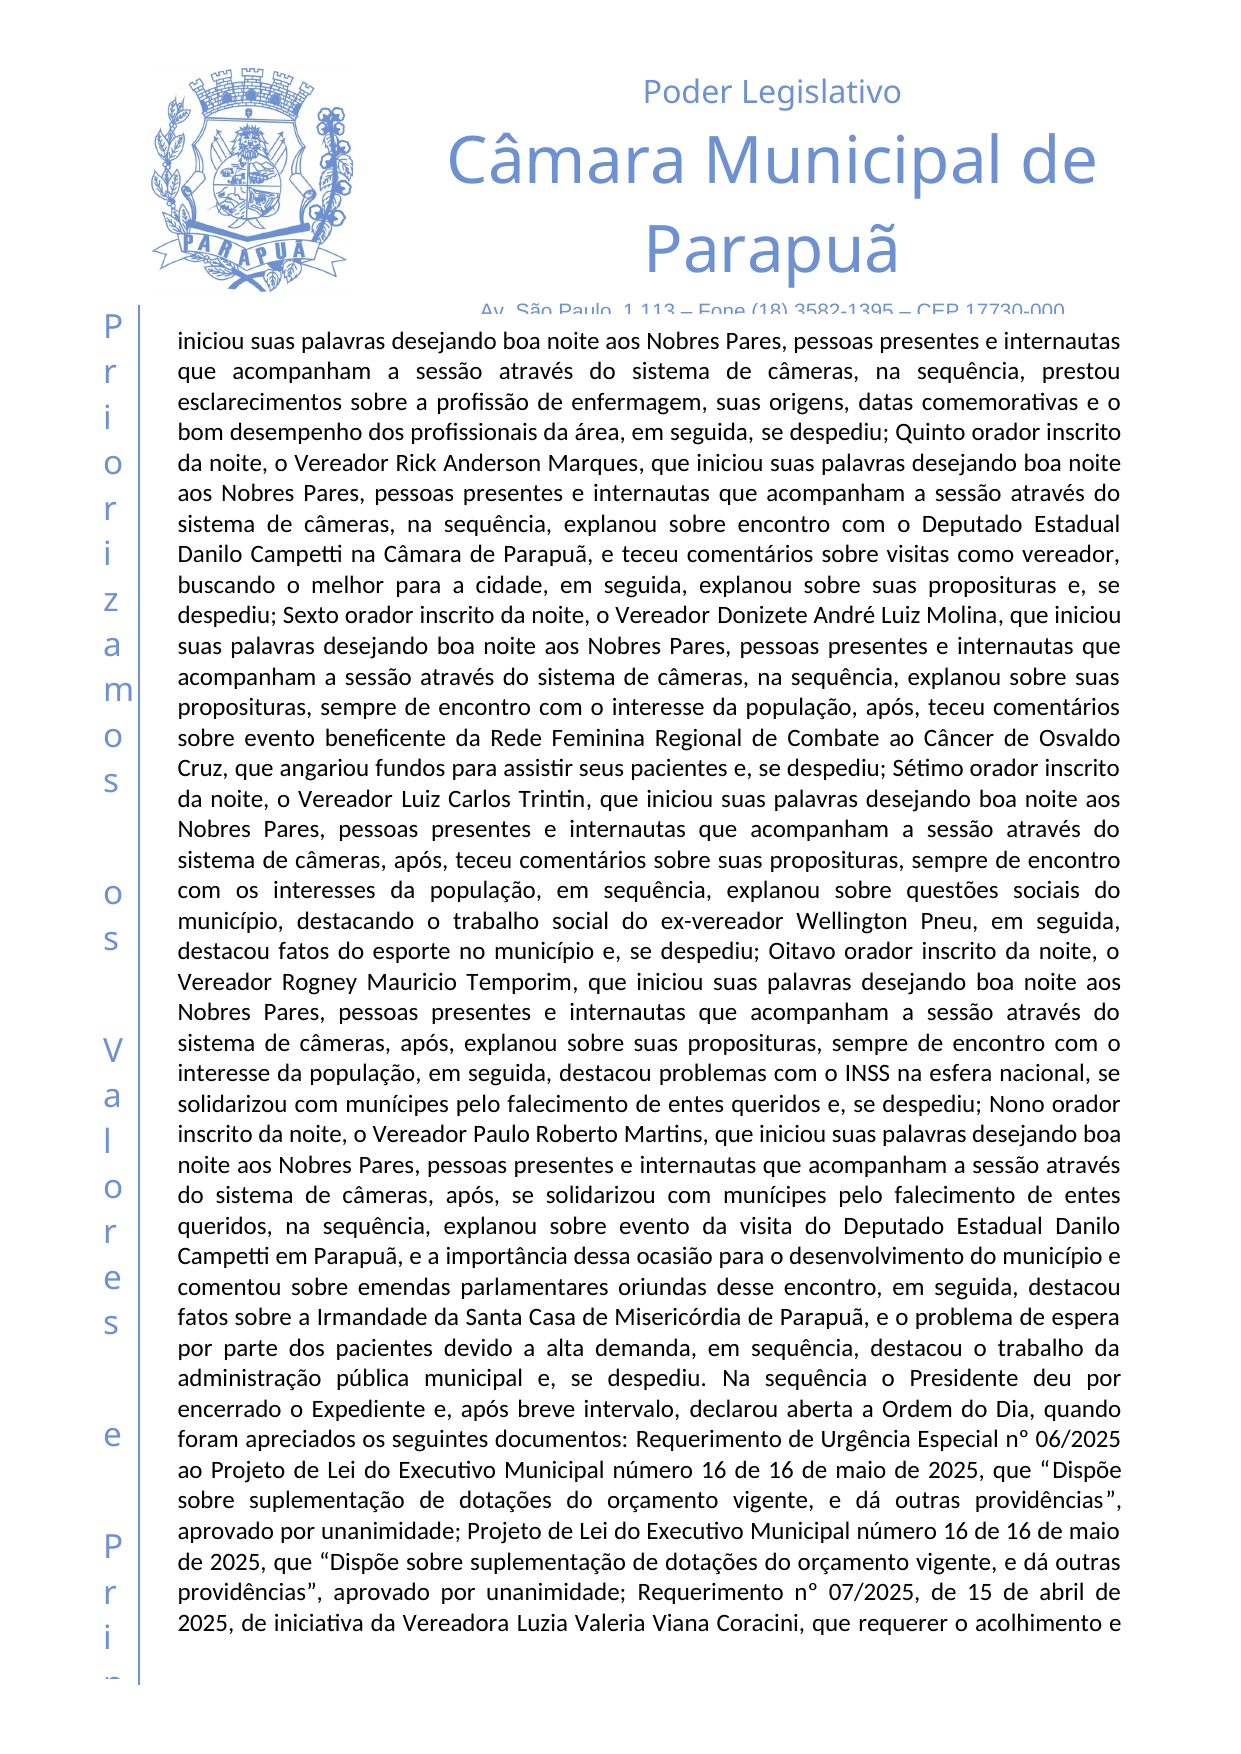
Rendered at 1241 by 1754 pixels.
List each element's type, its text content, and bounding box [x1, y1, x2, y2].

text iniciou suas palavras desejando boa noite aos Nobres Pares, pessoas presentes e internautas que acompanham a sessão através do sistema de câmeras, na sequência, prestou esclarecimentos sobre a profissão de enfermagem, suas origens, datas comemorativas e o bom desempenho dos profissionais da área, em seguida, se despediu; Quinto orador inscrito da noite, o Vereador Rick Anderson Marques, que iniciou suas palavras desejando boa noite aos Nobres Pares, pessoas presentes e internautas que acompanham a sessão através do sistema de câmeras, na sequência, explanou sobre encontro com o Deputado Estadual Danilo Campetti na Câmara de Parapuã, e teceu comentários sobre visitas como vereador, buscando o melhor para a cidade, em seguida, explanou sobre suas proposituras e, se despediu; Sexto orador inscrito da noite, o Vereador Donizete André Luiz Molina, que iniciou suas palavras desejando boa noite aos Nobres Pares, pessoas presentes e internautas que acompanham a sessão através do sistema de câmeras, na sequência, explanou sobre suas proposituras, sempre de encontro com o interesse da população, após, teceu comentários sobre evento beneficente da Rede Feminina Regional de Combate ao Câncer de Osvaldo Cruz, que angariou fundos para assistir seus pacientes e, se despediu; Sétimo orador inscrito da noite, o Vereador Luiz Carlos Trintin, que iniciou suas palavras desejando boa noite aos Nobres Pares, pessoas presentes e internautas que acompanham a sessão através do sistema de câmeras, após, teceu comentários sobre suas proposituras, sempre de encontro com os interesses da população, em sequência, explanou sobre questões sociais do município, destacando o trabalho social do ex-vereador Wellington Pneu, em seguida, destacou fatos do esporte no município e, se despediu; Oitavo orador inscrito da noite, o Vereador Rogney Mauricio Temporim, que iniciou suas palavras desejando boa noite aos Nobres Pares, pessoas presentes e internautas que acompanham a sessão através do sistema de câmeras, após, explanou sobre suas proposituras, sempre de encontro com o interesse da população, em seguida, destacou problemas com o INSS na esfera nacional, se solidarizou com munícipes pelo falecimento de entes queridos e, se despediu; Nono orador inscrito da noite, o Vereador Paulo Roberto Martins, que iniciou suas palavras desejando boa noite aos Nobres Pares, pessoas presentes e internautas que acompanham a sessão através do sistema de câmeras, após, se solidarizou com munícipes pelo falecimento de entes queridos, na sequência, explanou sobre evento da visita do Deputado Estadual Danilo Campetti em Parapuã, e a importância dessa ocasião para o desenvolvimento do município e comentou sobre emendas parlamentares oriundas desse encontro, em seguida, destacou fatos sobre a Irmandade da Santa Casa de Misericórdia de Parapuã, e o problema de espera por parte dos pacientes devido a alta demanda, em sequência, destacou o trabalho da administração pública municipal e, se despediu. Na sequência o Presidente deu por encerrado o Expediente e, após breve intervalo, declarou aberta a Ordem do Dia, quando foram apreciados os seguintes documentos: Requerimento de Urgência Especial nº 06/2025 ao Projeto de Lei do Executivo Municipal número 16 de 16 de maio de 2025, que “Dispõe sobre suplementação de dotações do orçamento vigente, e dá outras providências”, aprovado por unanimidade; Projeto de Lei do Executivo Municipal número 16 de 16 de maio de 2025, que “Dispõe sobre suplementação de dotações do orçamento vigente, e dá outras providências”, aprovado por unanimidade; Requerimento nº 07/2025, de 15 de abril de 2025, de iniciativa da Vereadora Luzia Valeria Viana Coracini, que requerer o acolhimento e [177, 325, 1122, 1637]
picture [151, 68, 354, 292]
